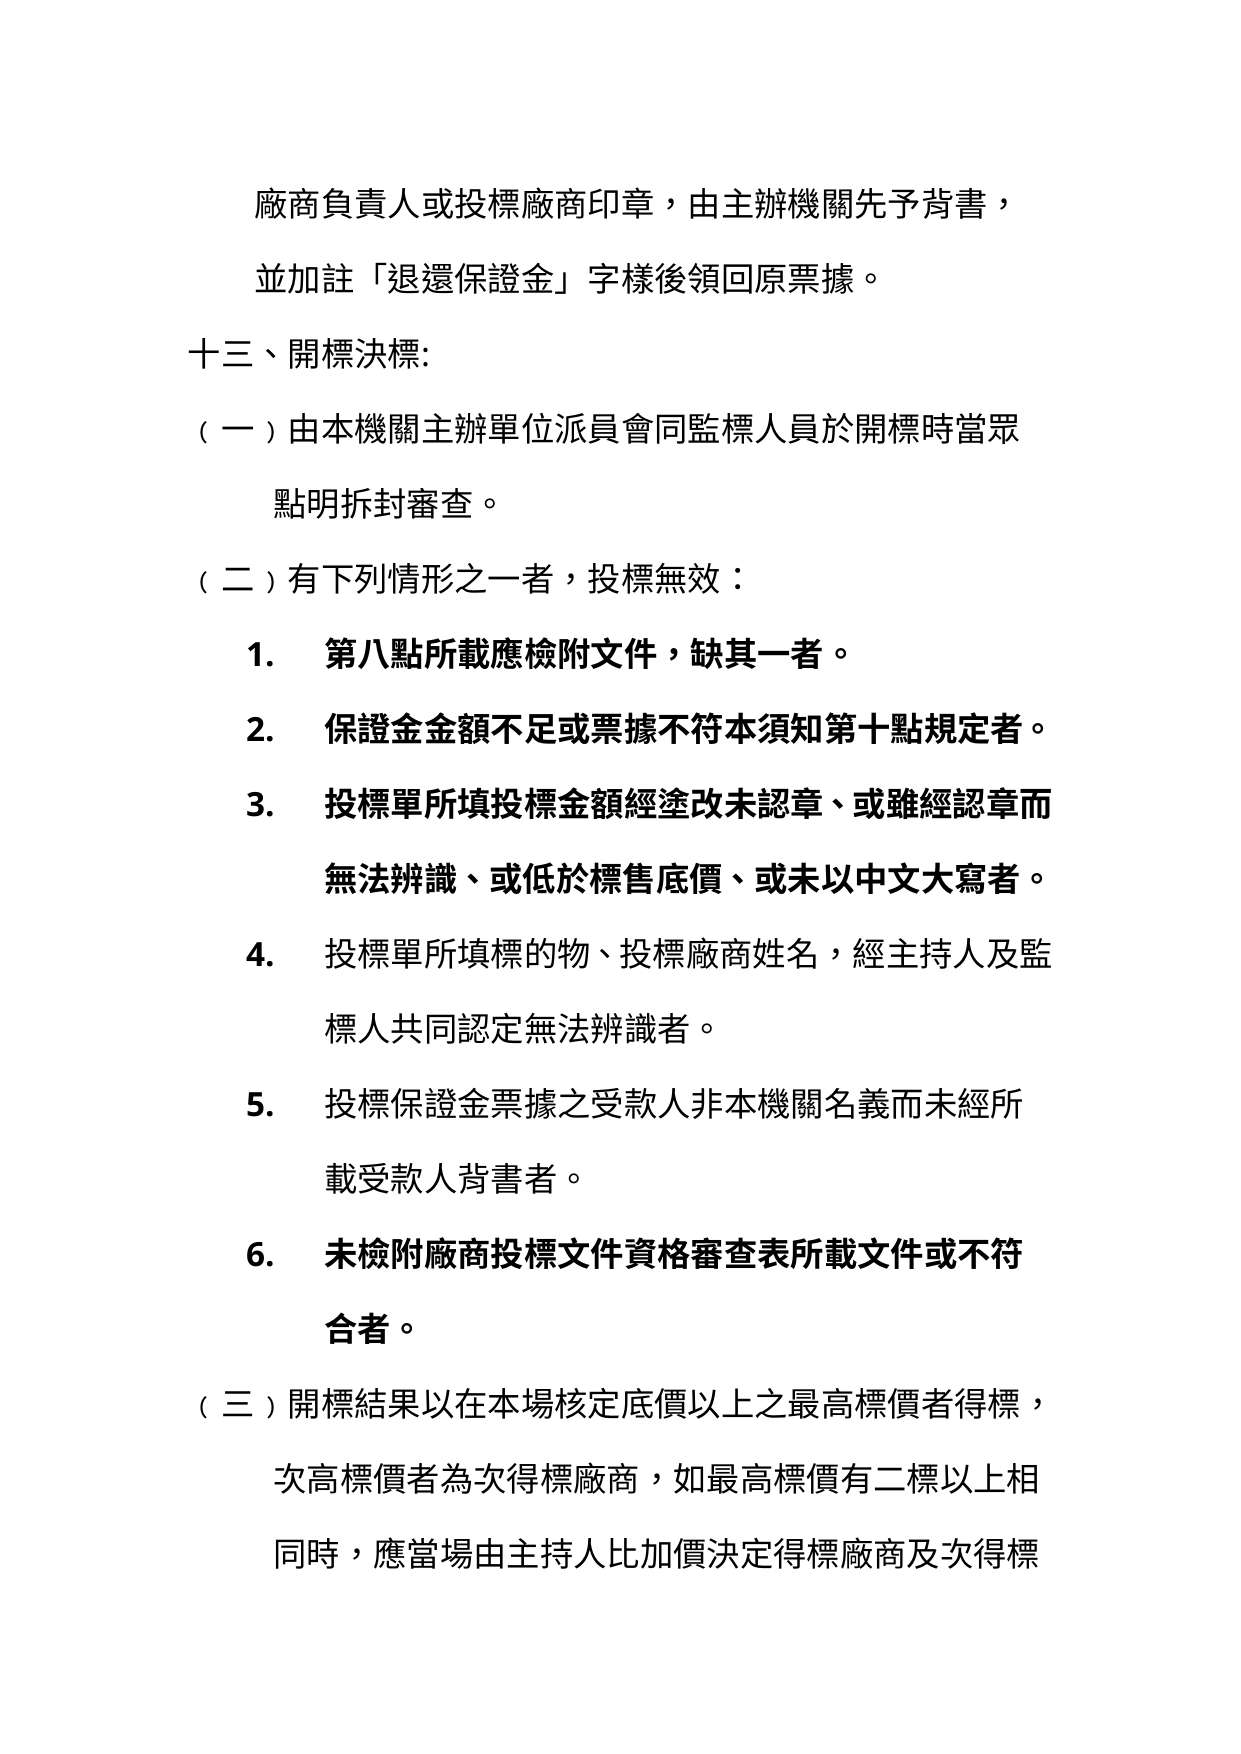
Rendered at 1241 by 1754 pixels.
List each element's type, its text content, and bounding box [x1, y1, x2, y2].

list 投標保證金票據之受款人非本機關名義而未經所載受款人背書者。 [246, 1064, 1053, 1214]
text 廠商負責人或投標廠商印章，由主辦機關先予背書，並加註「退還保證金」字樣後領回原票據。 [187, 164, 1053, 314]
text 十三、開標決標: [187, 314, 1053, 389]
list 保證金金額不足或票據不符本須知第十點規定者。 [246, 689, 1053, 764]
list 未檢附廠商投標文件資格審查表所載文件或不符合者。 [246, 1214, 1053, 1364]
text ﹙二﹚有下列情形之一者，投標無效： [187, 539, 1053, 614]
list 投標單所填標的物、投標廠商姓名，經主持人及監標人共同認定無法辨識者。 [246, 914, 1053, 1064]
list 第八點所載應檢附文件，缺其一者。 [246, 614, 1053, 689]
text ﹙三﹚開標結果以在本場核定底價以上之最高標價者得標，次高標價者為次得標廠商，如最高標價有二標以上相同時，應當場由主持人比加價決定得標廠商及次得標 [187, 1364, 1053, 1589]
text ﹙一﹚由本機關主辦單位派員會同監標人員於開標時當眾點明拆封審查。 [187, 389, 1053, 539]
list 投標單所填投標金額經塗改未認章、或雖經認章而無法辨識、或低於標售底價、或未以中文大寫者。 [246, 764, 1053, 914]
